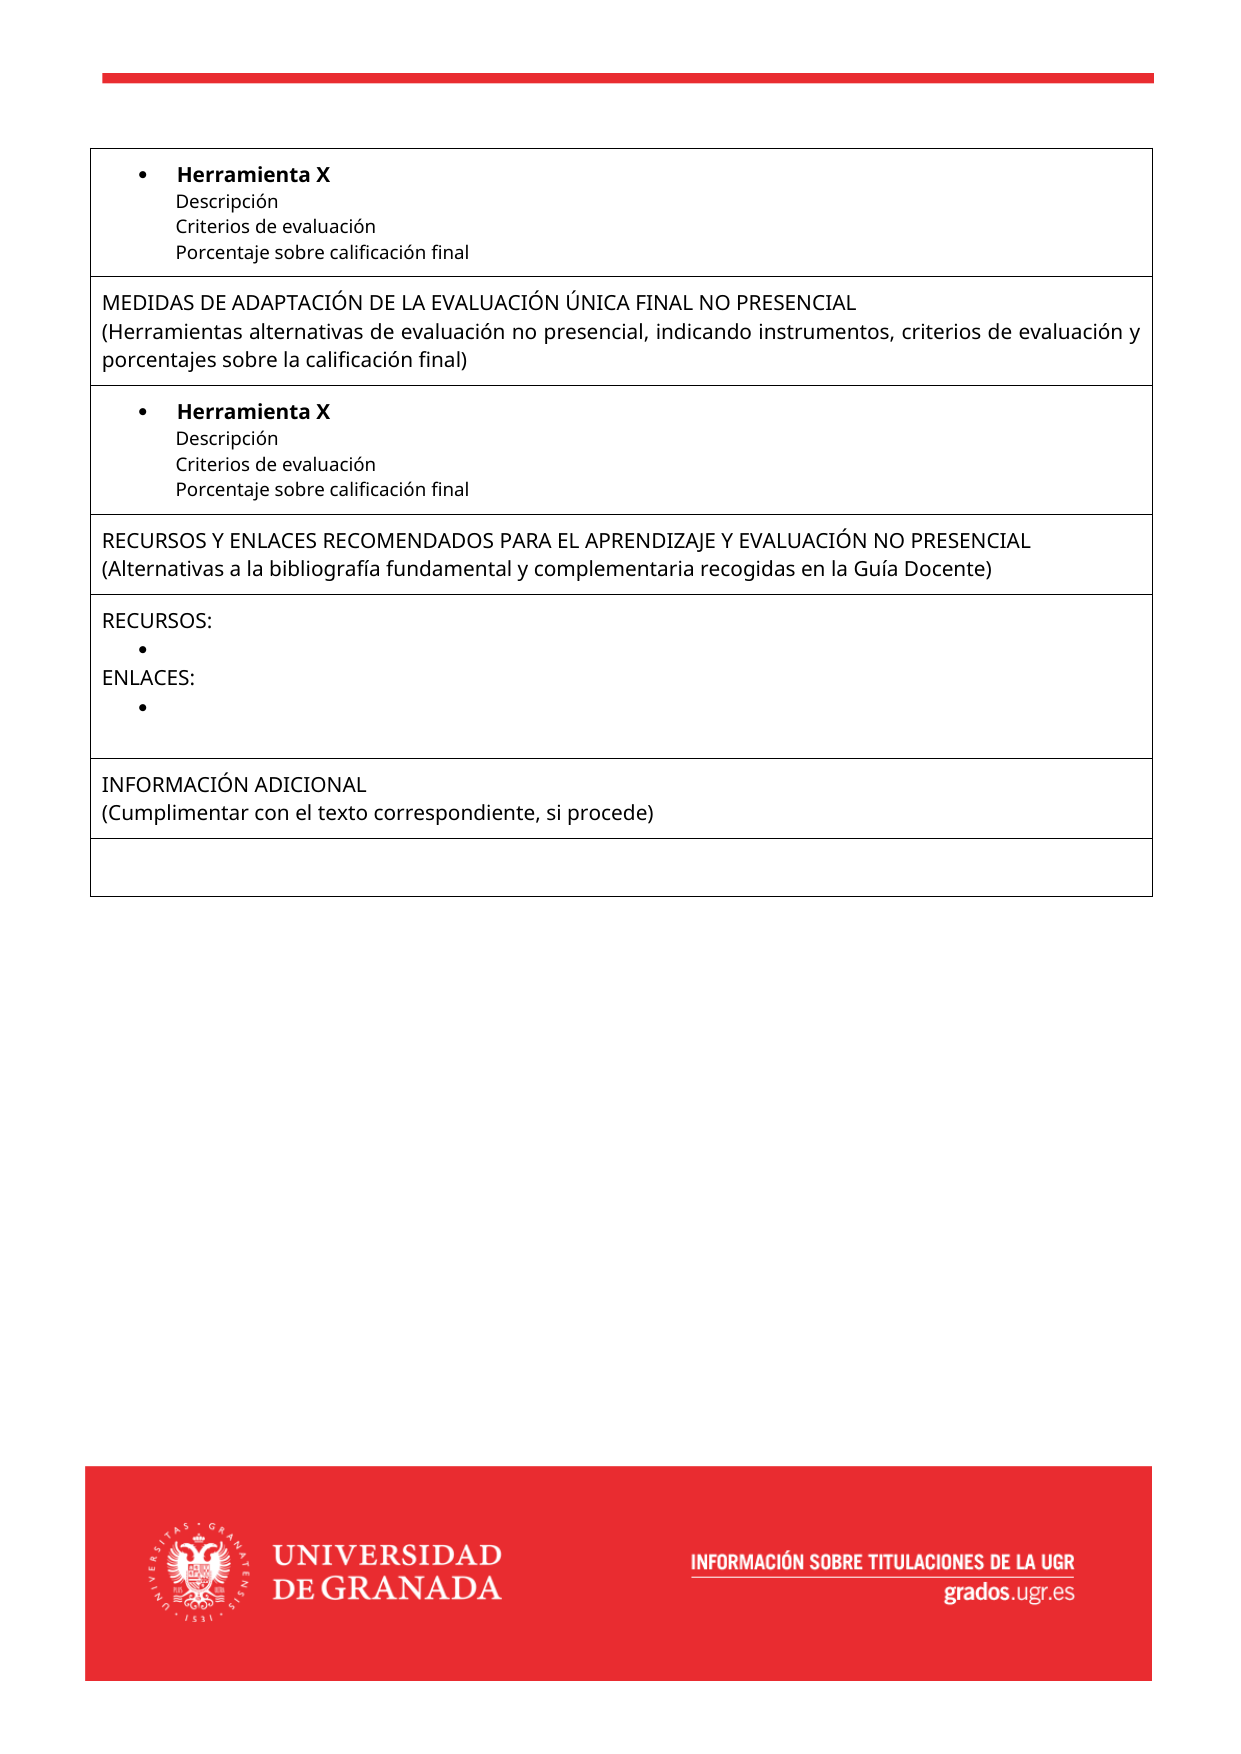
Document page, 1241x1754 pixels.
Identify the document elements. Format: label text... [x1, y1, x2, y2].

table_cell INFORMACIÓN ADICIONAL (Cumplimentar con el texto correspondiente, si procede) [91, 759, 1152, 838]
table_cell [91, 839, 1152, 896]
picture [83, 1465, 1152, 1681]
table_cell RECURSOS: ENLACES: [91, 595, 1152, 758]
table_cell RECURSOS Y ENLACES RECOMENDADOS PARA EL APRENDIZAJE Y EVALUACIÓN NO PRESENCIAL (Alternativas a la bibliografía fundamental y complementaria recogidas en la Guía Docente) [91, 515, 1152, 594]
table_cell Herramienta X Descripción Criterios de evaluación Porcentaje sobre calificación final [91, 149, 1152, 276]
table_cell MEDIDAS DE ADAPTACIÓN DE LA EVALUACIÓN ÚNICA FINAL NO PRESENCIAL (Herramientas alternativas de evaluación no presencial, indicando instrumentos, criterios de evaluación y porcentajes sobre la calificación final) [91, 277, 1152, 385]
picture [102, 73, 1154, 143]
table_cell Herramienta X Descripción Criterios de evaluación Porcentaje sobre calificación final [91, 386, 1152, 513]
